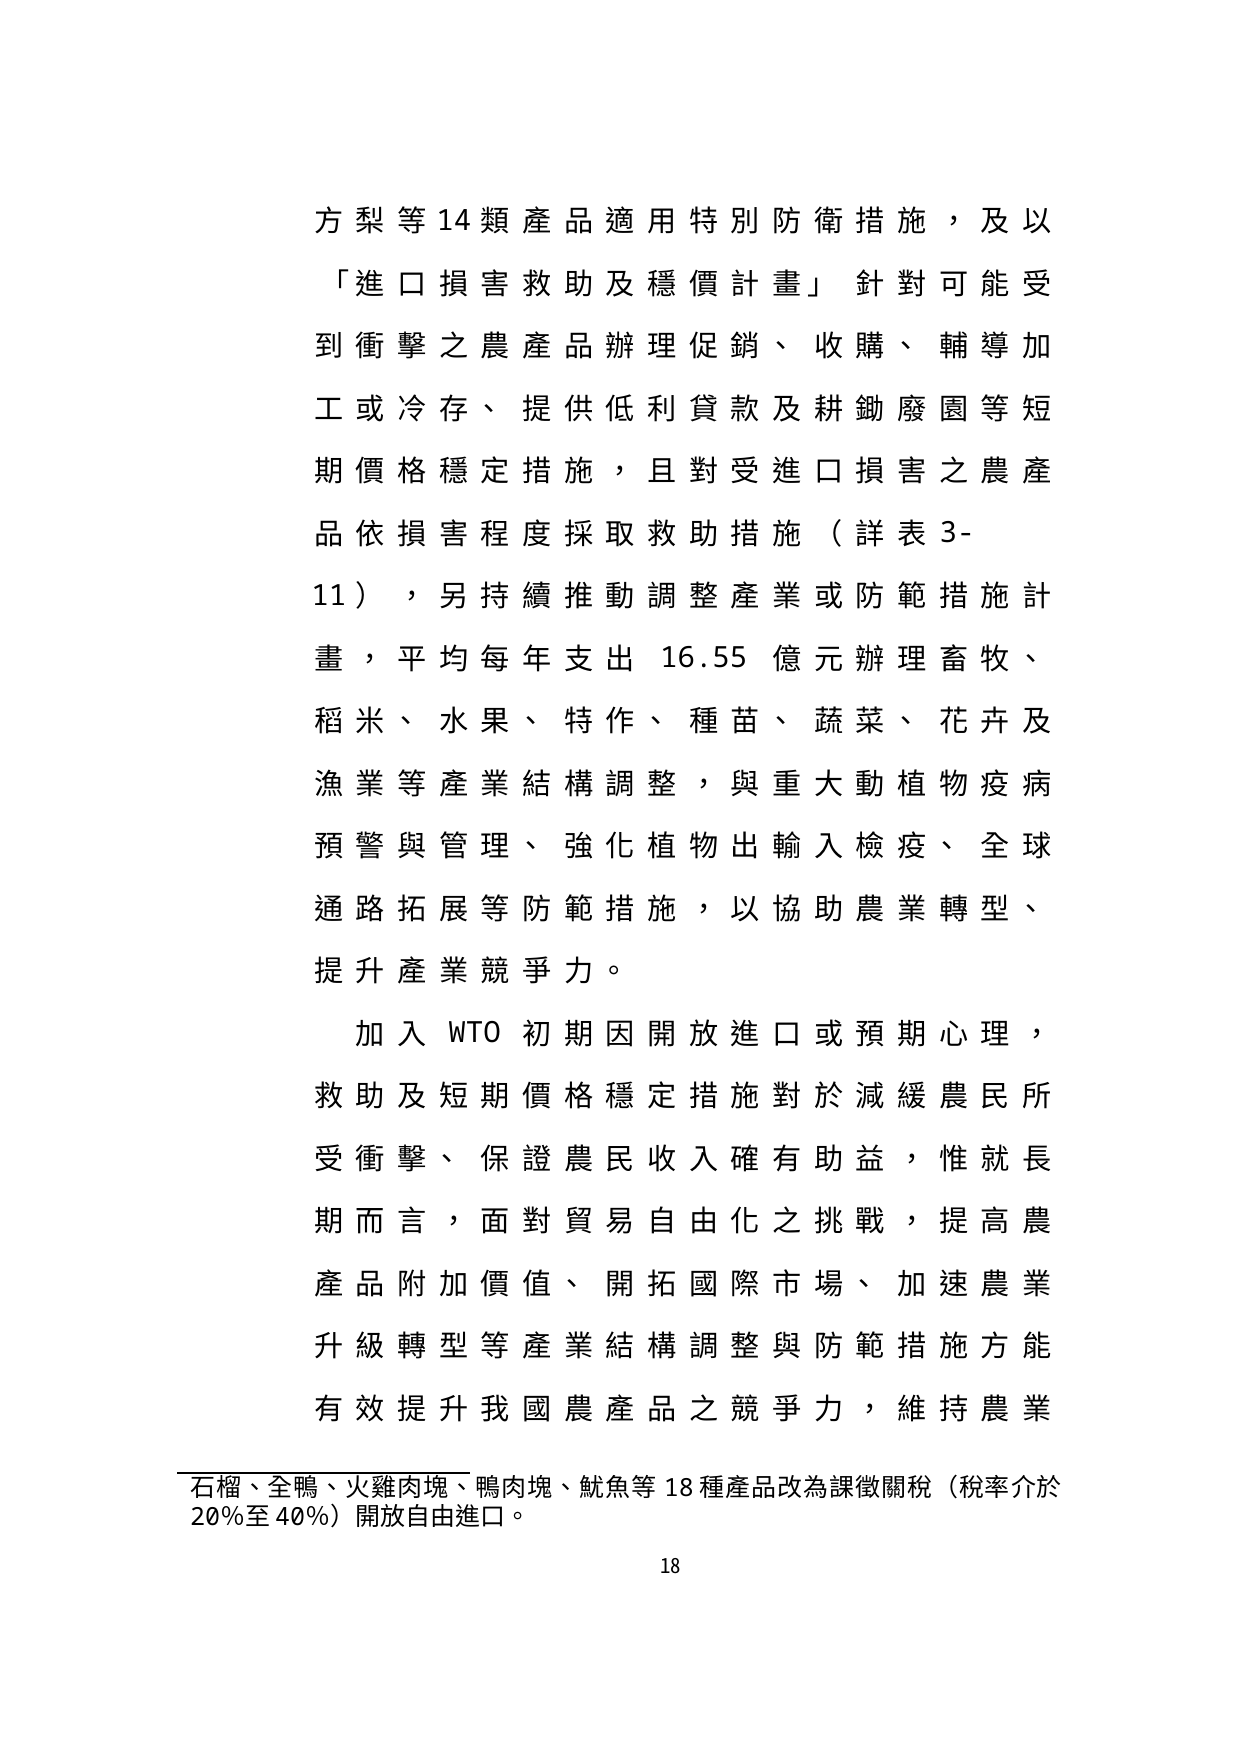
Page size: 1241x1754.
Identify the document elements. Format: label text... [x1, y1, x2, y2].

text 依農委會95年5月農政與農情「94年度農產品關稅配額制度與進口概況」一文指出，91年我國加入WTO後，為履行入會承諾，依WTO農業協定特別處理條款，稻米改採「限量進口」方式，豬腹脅肉、雞肉、動物雜碎（豬雜碎、禽雜碎、鹿茸）、香蕉、東方梨、紅豆、液態乳、花生、大蒜、乾香菇、乾金針、檳榔、柚子、龍眼乾、椰子、鳳梨、芒果、柿子、砂糖、鯖魚、鰺魚及鰮魚等22項農產品改採「關稅配額」措施，其他如龍眼、荔枝、橙類、檸檬、葡萄柚、葡萄、桃子、李子、蘋果、其他中國柑、馬鈴薯、木瓜、其他柑桔類果實、番石榴、全鴨、火雞肉塊、鴨肉塊、魷魚等18種產品改為課徵關稅（稅率介於20％至40％）開放自由進口。 [177, 1473, 1063, 1532]
text 此外，我國於加入WTO後，為減緩貿易自由化對國內農漁畜產業之衝擊，對於稻米等 23 項敏感性農產品爭取限量進口或關稅配額保護，並爭取對於花生、東方梨等14類產品適用特別防衛措施，及以「進口損害救助及穩價計畫」針對可能受到衝擊之農產品辦理促銷、收購、輔導加工或冷存、提供低利貸款及耕鋤廢園等短期價格穩定措施，且對受進口損害之農產品依損害程度採取救助措施（詳表3-11），另持續推動調整產業或防範措施計畫，平均每年支出16.55億元辦理畜牧、稻米、水果、特作、種苗、蔬菜、花卉及漁業等產業結構調整，與重大動植物疫病預警與管理、強化植物出輸入檢疫、全球通路拓展等防範措施，以協助農業轉型、提升產業競爭力。 [271, 177, 1058, 990]
text 加入WTO初期因開放進口或預期心理，救助及短期價格穩定措施對於減緩農民所受衝擊、保證農民收入確有助益，惟就長期而言，面對貿易自由化之挑戰，提高農產品附加價值、開拓國際市場、加速農業升級轉型等產業結構調整與防範措施方能有效提升我國農產品之競爭力，維持農業永續發展。若以我國農業產值及農家每戶所得總額觀之，固然109年度數值較90年度分別成長42.88%及28.05%，然相對非農業部門快速發展，農業占國內生產毛額比率由90年度1.9%持續下降至109年之1.65%，且近4年(106至109年度)隨中央政府農業支出增加，農業產值卻逐年遞減，及農家每戶可支配所額僅為非農家之86.81%，農家每年每戶所得總額中僅約26萬1千元、23.65%來自農業所得（詳表3-12），顯示農家所得仍然偏低，且對農業依存度不高，農業部門仍有相當進步空間；另以目前農委會列為敏感性之20項農產品（詳表3-4）與91年加以保護之農產品相較，其中83.33%之農產品品項相同，則顯示農委會多年來投入鉅額經費辦理產業結構調整與防範措施，相關推行成效仍待提升，農業升級轉型成果允宜檢討，以維政府資源有效運用，俾利因應未來我國參與各項區域經濟整合之衝擊。 [271, 990, 1058, 1427]
